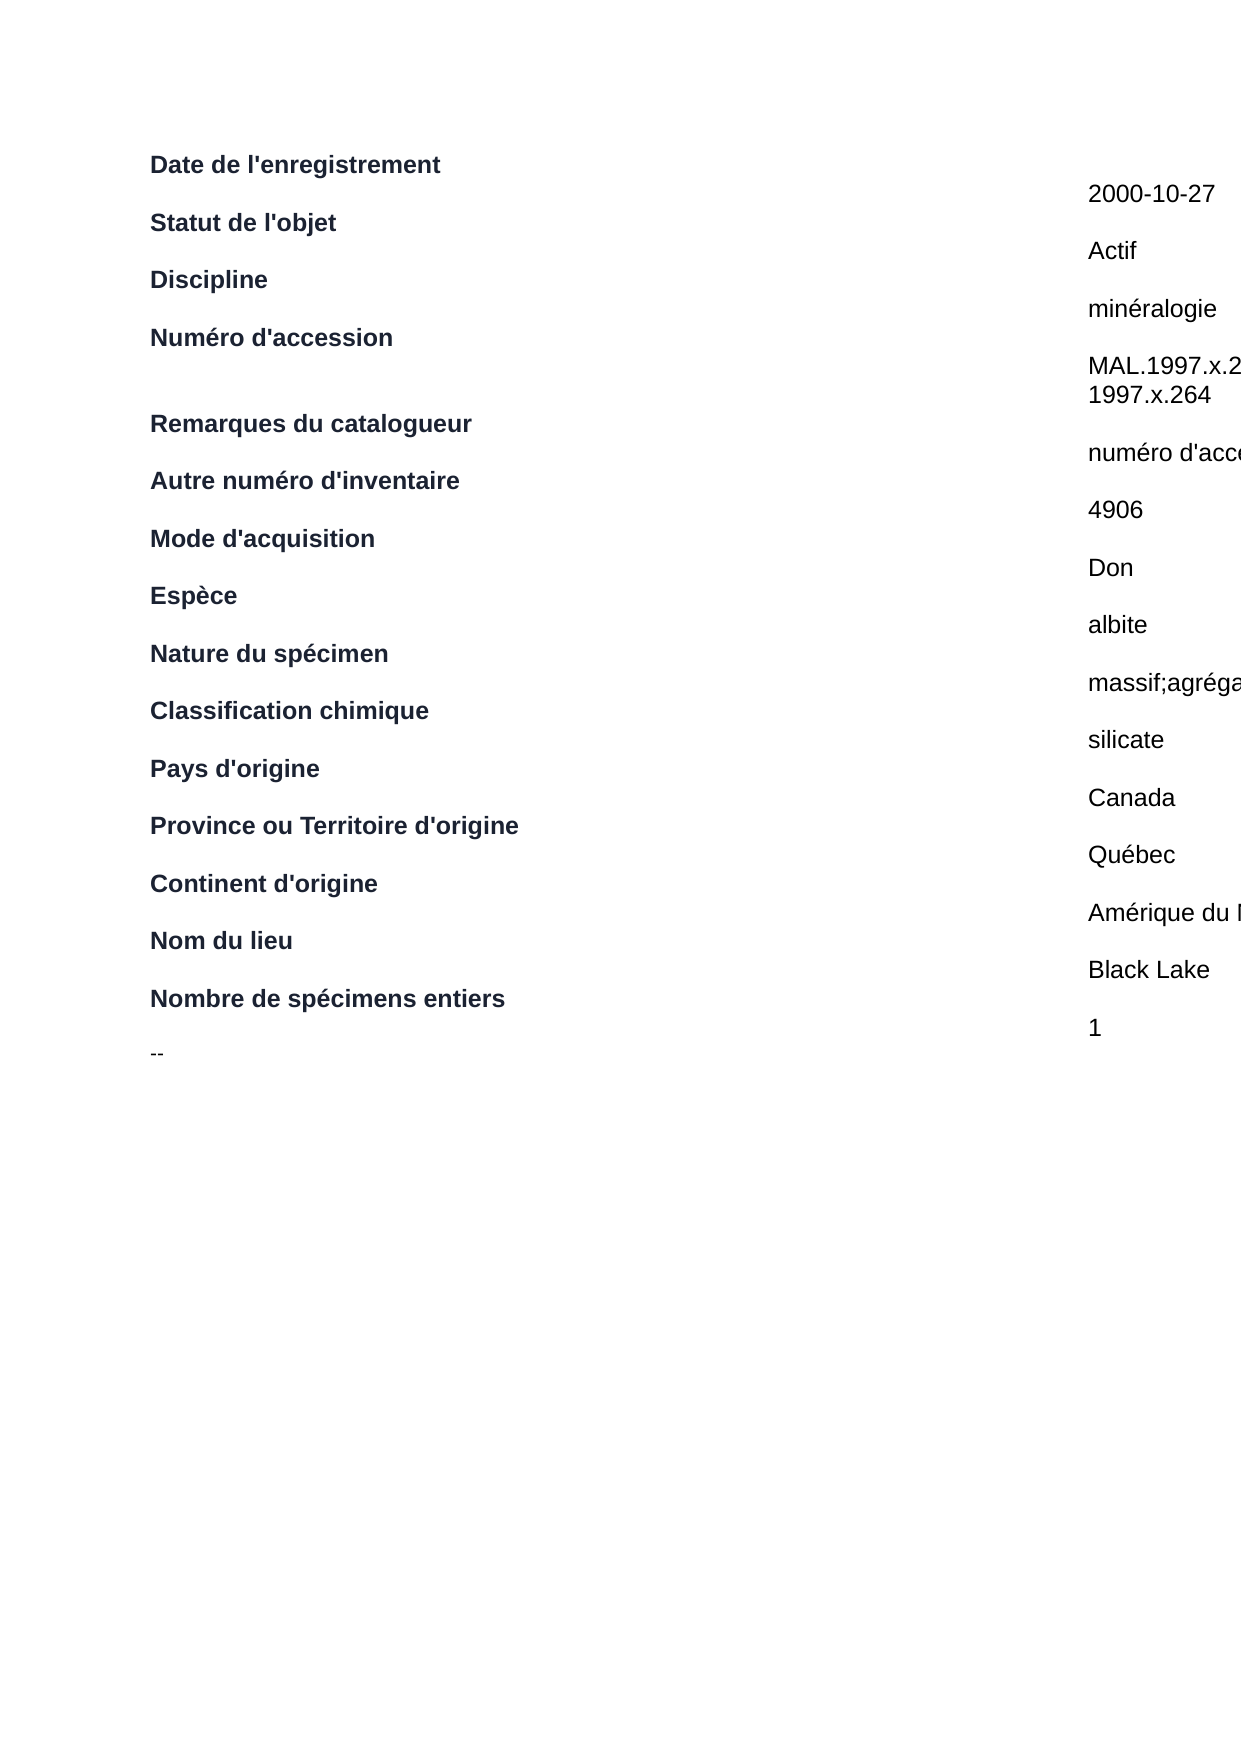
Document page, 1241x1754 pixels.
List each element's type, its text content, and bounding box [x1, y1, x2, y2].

text Continent d'origine [150, 869, 1090, 897]
text Don [1088, 552, 1240, 581]
text silicate [1088, 725, 1240, 754]
text Pays d'origine [150, 754, 1090, 782]
text Province ou Territoire d'origine [150, 811, 1090, 840]
text Statut de l'objet [150, 207, 1090, 236]
text MAL.1997.x.264 [1088, 351, 1240, 380]
text Autre numéro d'inventaire [150, 466, 1090, 495]
text Amérique du Nord [1088, 897, 1240, 926]
text Black Lake [1088, 955, 1240, 984]
text 2000-10-27 [1088, 179, 1240, 207]
text albite [1088, 610, 1240, 639]
text minéralogie [1088, 294, 1240, 322]
text Date de l'enregistrement [150, 150, 1090, 179]
text numéro d'accession sur étiquette [1088, 437, 1240, 466]
text Actif [1088, 236, 1240, 265]
text massif;agrégat;cristal [1088, 667, 1240, 696]
text Québec [1088, 840, 1240, 869]
text Espèce [150, 581, 1090, 610]
text Numéro d'accession [150, 322, 1090, 351]
text Nature du spécimen [150, 639, 1090, 667]
text 4906 [1088, 495, 1240, 524]
text Nombre de spécimens entiers [150, 984, 1090, 1012]
text 1 [1088, 1012, 1240, 1041]
text Discipline [150, 265, 1090, 294]
text Mode d'acquisition [150, 524, 1090, 552]
text 1997.x.264 [1088, 380, 1240, 409]
text -- [150, 1041, 1090, 1065]
text Remarques du catalogueur [150, 409, 1090, 437]
text Nom du lieu [150, 926, 1090, 955]
text Classification chimique [150, 696, 1090, 725]
text Canada [1088, 782, 1240, 811]
